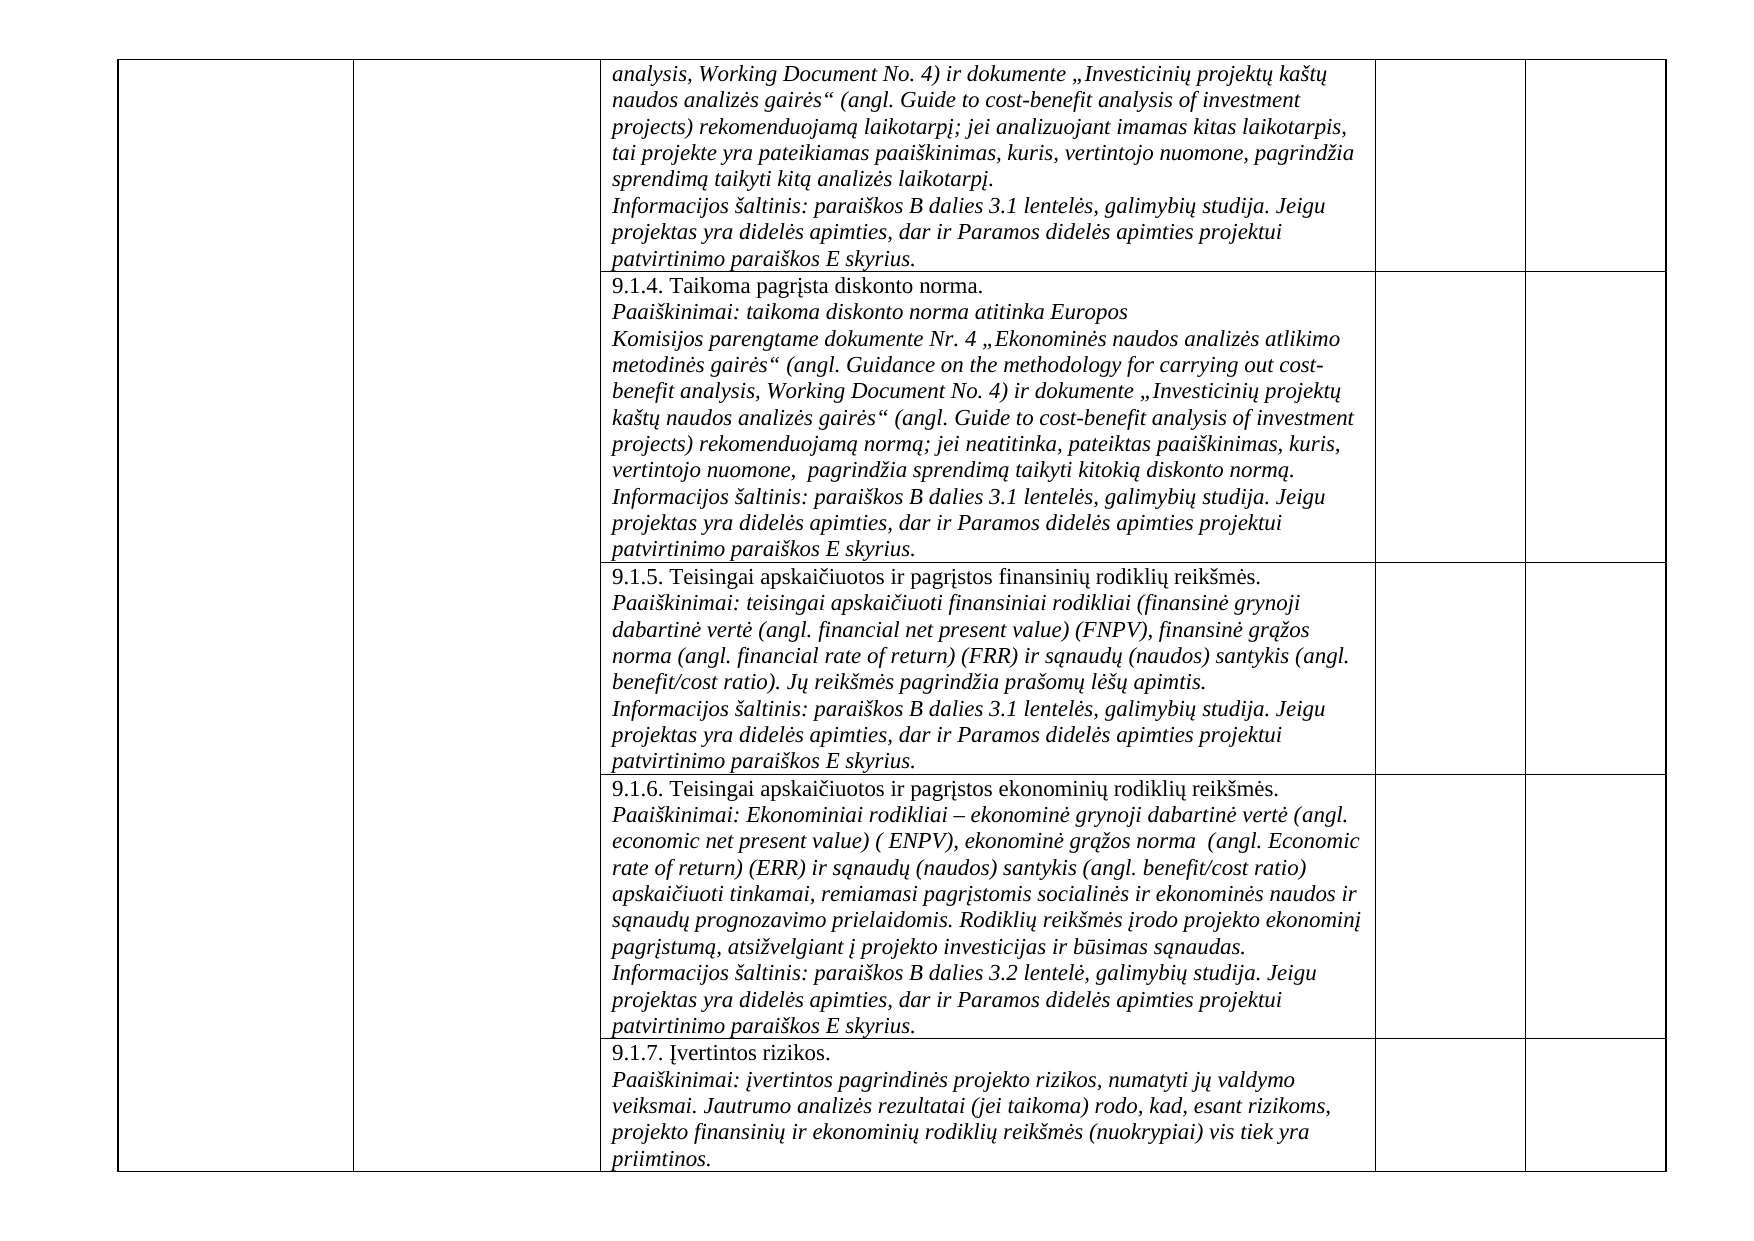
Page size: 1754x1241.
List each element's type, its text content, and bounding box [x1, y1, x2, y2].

table_cell [1376, 1039, 1525, 1171]
table_cell 9.1.5. Teisingai apskaičiuotos ir pagrįstos finansinių rodiklių reikšmės. Paaiškinimai: teisingai apskaičiuoti finansiniai rodikliai (finansinė grynoji dabartinė vertė (angl. financial net present value) (FNPV), finansinė grąžos norma (angl. financial rate of return) (FRR) ir sąnaudų (naudos) santykis (angl. benefit/cost ratio). Jų reikšmės pagrindžia prašomų lėšų apimtis. Informacijos šaltinis: paraiškos B dalies 3.1 lentelės, galimybių studija. Jeigu projektas yra didelės apimties, dar ir Paramos didelės apimties projektui patvirtinimo paraiškos E skyrius. [601, 563, 1375, 774]
table_cell [1526, 60, 1665, 271]
table_cell [1376, 60, 1525, 271]
table_cell [1376, 563, 1525, 774]
table_cell [1376, 272, 1525, 562]
table_cell 9.1.6. Teisingai apskaičiuotos ir pagrįstos ekonominių rodiklių reikšmės. Paaiškinimai: Ekonominiai rodikliai – ekonominė grynoji dabartinė vertė (angl. economic net present value) ( ENPV), ekonominė grąžos norma (angl. Economic rate of return) (ERR) ir sąnaudų (naudos) santykis (angl. benefit/cost ratio) apskaičiuoti tinkamai, remiamasi pagrįstomis socialinės ir ekonominės naudos ir sąnaudų prognozavimo prielaidomis. Rodiklių reikšmės įrodo projekto ekonominį pagrįstumą, atsižvelgiant į projekto investicijas ir būsimas sąnaudas. Informacijos šaltinis: paraiškos B dalies 3.2 lentelė, galimybių studija. Jeigu projektas yra didelės apimties, dar ir Paramos didelės apimties projektui patvirtinimo paraiškos E skyrius. [601, 775, 1375, 1038]
table_cell [1526, 563, 1665, 774]
table_cell [1526, 272, 1665, 562]
table_cell 9.1.7. Įvertintos rizikos. Paaiškinimai: įvertintos pagrindinės projekto rizikos, numatyti jų valdymo veiksmai. Jautrumo analizės rezultatai (jei taikoma) rodo, kad, esant rizikoms, projekto finansinių ir ekonominių rodiklių reikšmės (nuokrypiai) vis tiek yra priimtinos. [601, 1039, 1375, 1171]
table_cell [119, 60, 353, 1171]
table_cell [1376, 775, 1525, 1038]
table_cell [1526, 775, 1665, 1038]
table_cell 9.1.4. Taikoma pagrįsta diskonto norma. Paaiškinimai: taikoma diskonto norma atitinka Europos Komisijos parengtame dokumente Nr. 4 „Ekonominės naudos analizės atlikimo metodinės gairės“ (angl. Guidance on the methodology for carrying out cost-benefit analysis, Working Document No. 4) ir dokumente „Investicinių projektų kaštų naudos analizės gairės“ (angl. Guide to cost-benefit analysis of investment projects) rekomenduojamą normą; jei neatitinka, pateiktas paaiškinimas, kuris, vertintojo nuomone, pagrindžia sprendimą taikyti kitokią diskonto normą. Informacijos šaltinis: paraiškos B dalies 3.1 lentelės, galimybių studija. Jeigu projektas yra didelės apimties, dar ir Paramos didelės apimties projektui patvirtinimo paraiškos E skyrius. [601, 272, 1375, 562]
table_cell [354, 60, 600, 1171]
table_cell analysis, Working Document No. 4) ir dokumente „Investicinių projektų kaštų naudos analizės gairės“ (angl. Guide to cost-benefit analysis of investment projects) rekomenduojamą laikotarpį; jei analizuojant imamas kitas laikotarpis, tai projekte yra pateikiamas paaiškinimas, kuris, vertintojo nuomone, pagrindžia sprendimą taikyti kitą analizės laikotarpį. Informacijos šaltinis: paraiškos B dalies 3.1 lentelės, galimybių studija. Jeigu projektas yra didelės apimties, dar ir Paramos didelės apimties projektui patvirtinimo paraiškos E skyrius. [601, 60, 1375, 271]
table_cell [1526, 1039, 1665, 1171]
